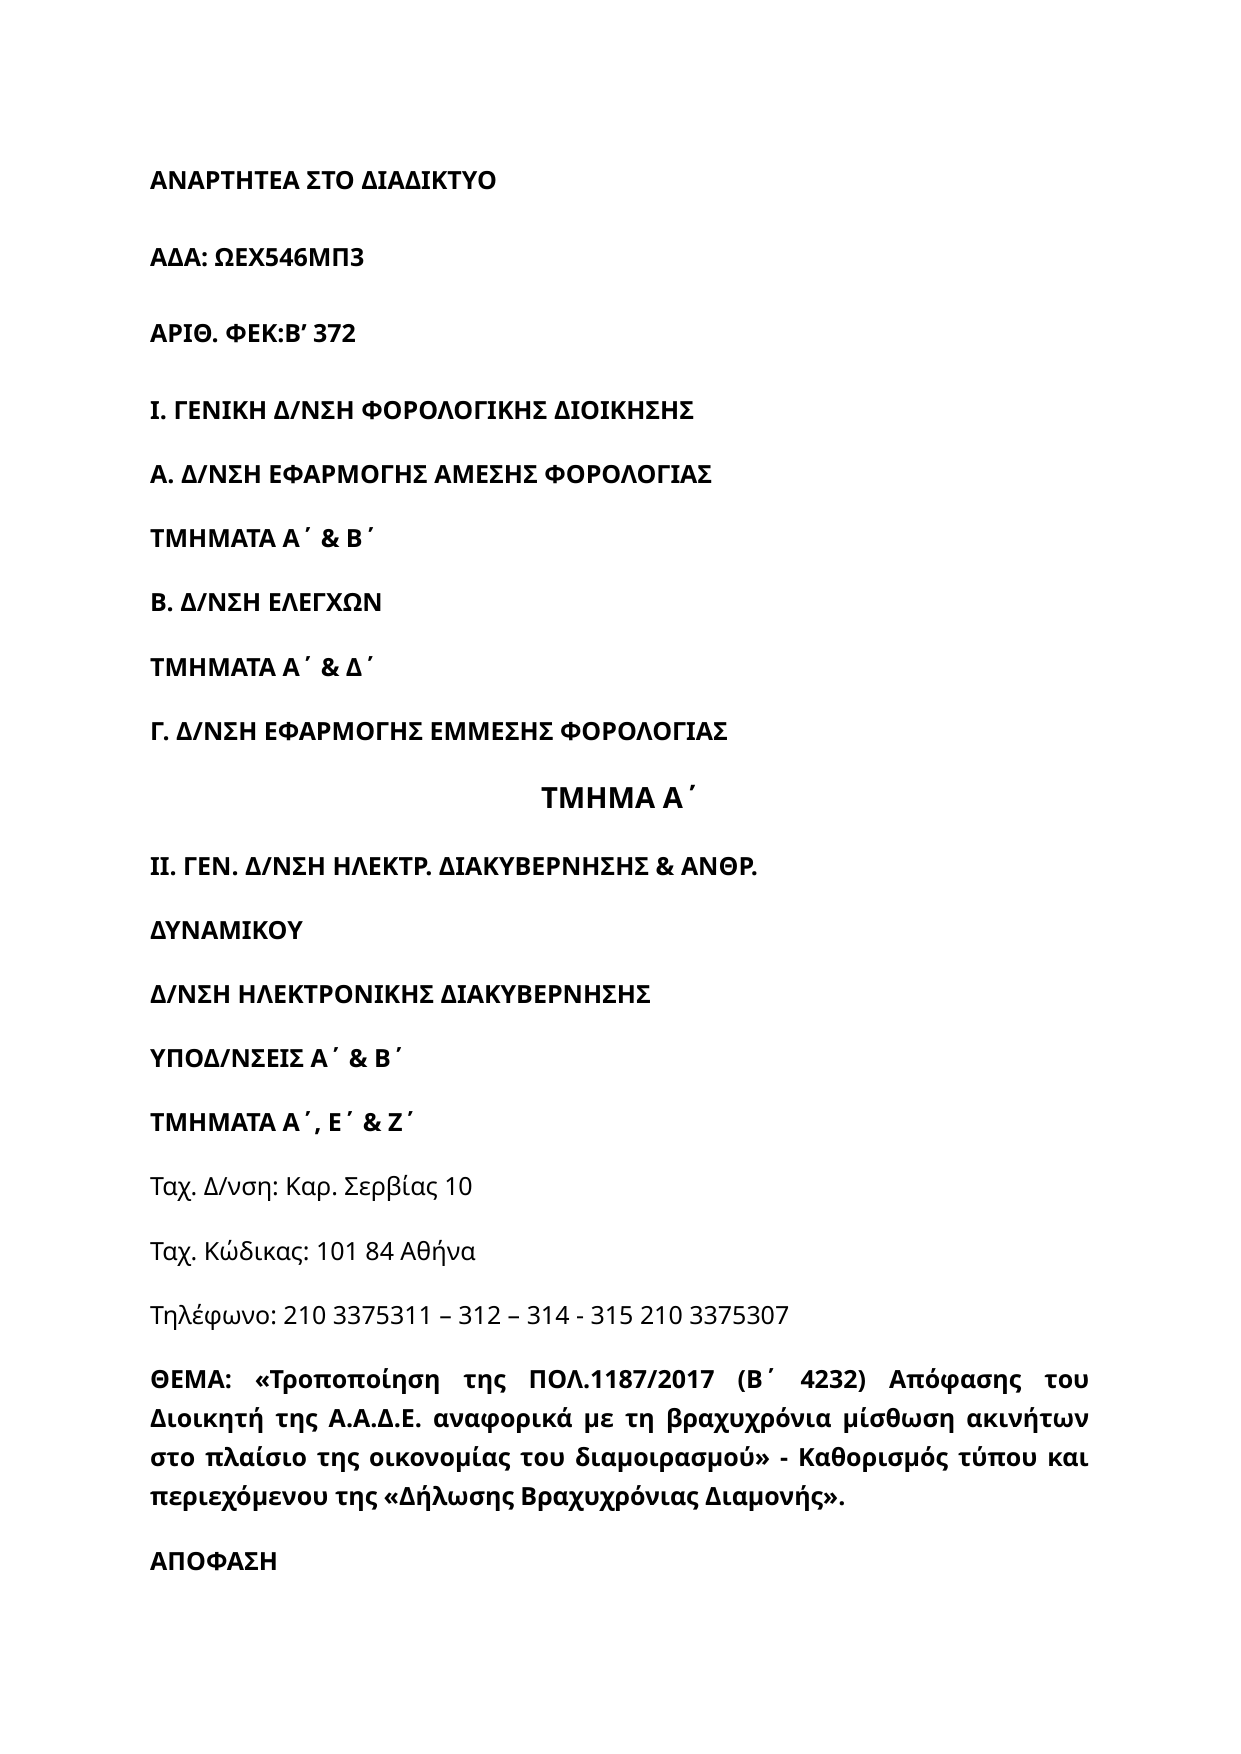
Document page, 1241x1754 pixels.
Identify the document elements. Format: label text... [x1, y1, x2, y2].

text Β. Δ/ΝΣΗ ΕΛΕΓΧΩΝ [150, 585, 1090, 619]
text Γ. Δ/ΝΣΗ ΕΦΑΡΜΟΓΗΣ ΕΜΜΕΣΗΣ ΦΟΡΟΛΟΓΙΑΣ [150, 713, 1090, 747]
text Α. Δ/ΝΣΗ ΕΦΑΡΜΟΓΗΣ ΑΜΕΣΗΣ ΦΟΡΟΛΟΓΙΑΣ [150, 457, 1090, 491]
title ΑΡΙΘ. ΦΕΚ:Β’ 372 [150, 316, 1090, 350]
text Δ/ΝΣΗ ΗΛΕΚΤΡΟΝΙΚΗΣ ΔΙΑΚΥΒΕΡΝΗΣΗΣ [150, 976, 1090, 1011]
text Ταχ. Κώδικας: 101 84 Αθήνα [150, 1233, 1090, 1267]
title ΑΔΑ: ΩΕΧ546ΜΠ3 [150, 239, 1090, 273]
text ΥΠΟΔ/ΝΣΕΙΣ Α΄ & Β΄ [150, 1041, 1090, 1075]
text ΔΥΝΑΜΙΚΟΥ [150, 912, 1090, 946]
text ΤΜΗΜΑΤΑ Α΄ & Β΄ [150, 521, 1090, 555]
subtitle ΤΜΗΜΑ Α΄ [150, 777, 1090, 817]
text ΤΜΗΜΑΤΑ Α΄ & Δ΄ [150, 649, 1090, 683]
text Τηλέφωνο: 210 3375311 – 312 – 314 - 315 210 3375307 [150, 1297, 1090, 1331]
text Ι. ΓΕΝΙΚΗ Δ/ΝΣΗ ΦΟΡΟΛΟΓΙΚΗΣ ΔΙΟΙΚΗΣΗΣ [150, 392, 1090, 427]
title ΑΝΑΡΤΗΤΕΑ ΣΤΟ ΔΙΑΔΙΚΤΥΟ [150, 162, 1090, 197]
text ΘΕΜΑ: «Τροποποίηση της ΠΟΛ.1187/2017 (Β΄ 4232) Απόφασης του Διοικητή της Α.Α.Δ.Ε. αναφορικά με τη βραχυχρόνια μίσθωση ακινήτων στο πλαίσιο της οικονομίας του διαμοιρασμού» - Καθορισμός τύπου και περιεχόμενου της «Δήλωσης Βραχυχρόνιας Διαμονής». [150, 1361, 1090, 1513]
text ΙΙ. ΓΕΝ. Δ/ΝΣΗ ΗΛΕΚΤΡ. ΔΙΑΚΥΒΕΡΝΗΣΗΣ & ΑΝΘΡ. [150, 848, 1090, 882]
text ΑΠΟΦΑΣΗ [150, 1543, 1090, 1577]
text ΤΜΗΜΑΤΑ Α΄, Ε΄ & Ζ΄ [150, 1105, 1090, 1139]
text Ταχ. Δ/νση: Καρ. Σερβίας 10 [150, 1169, 1090, 1203]
